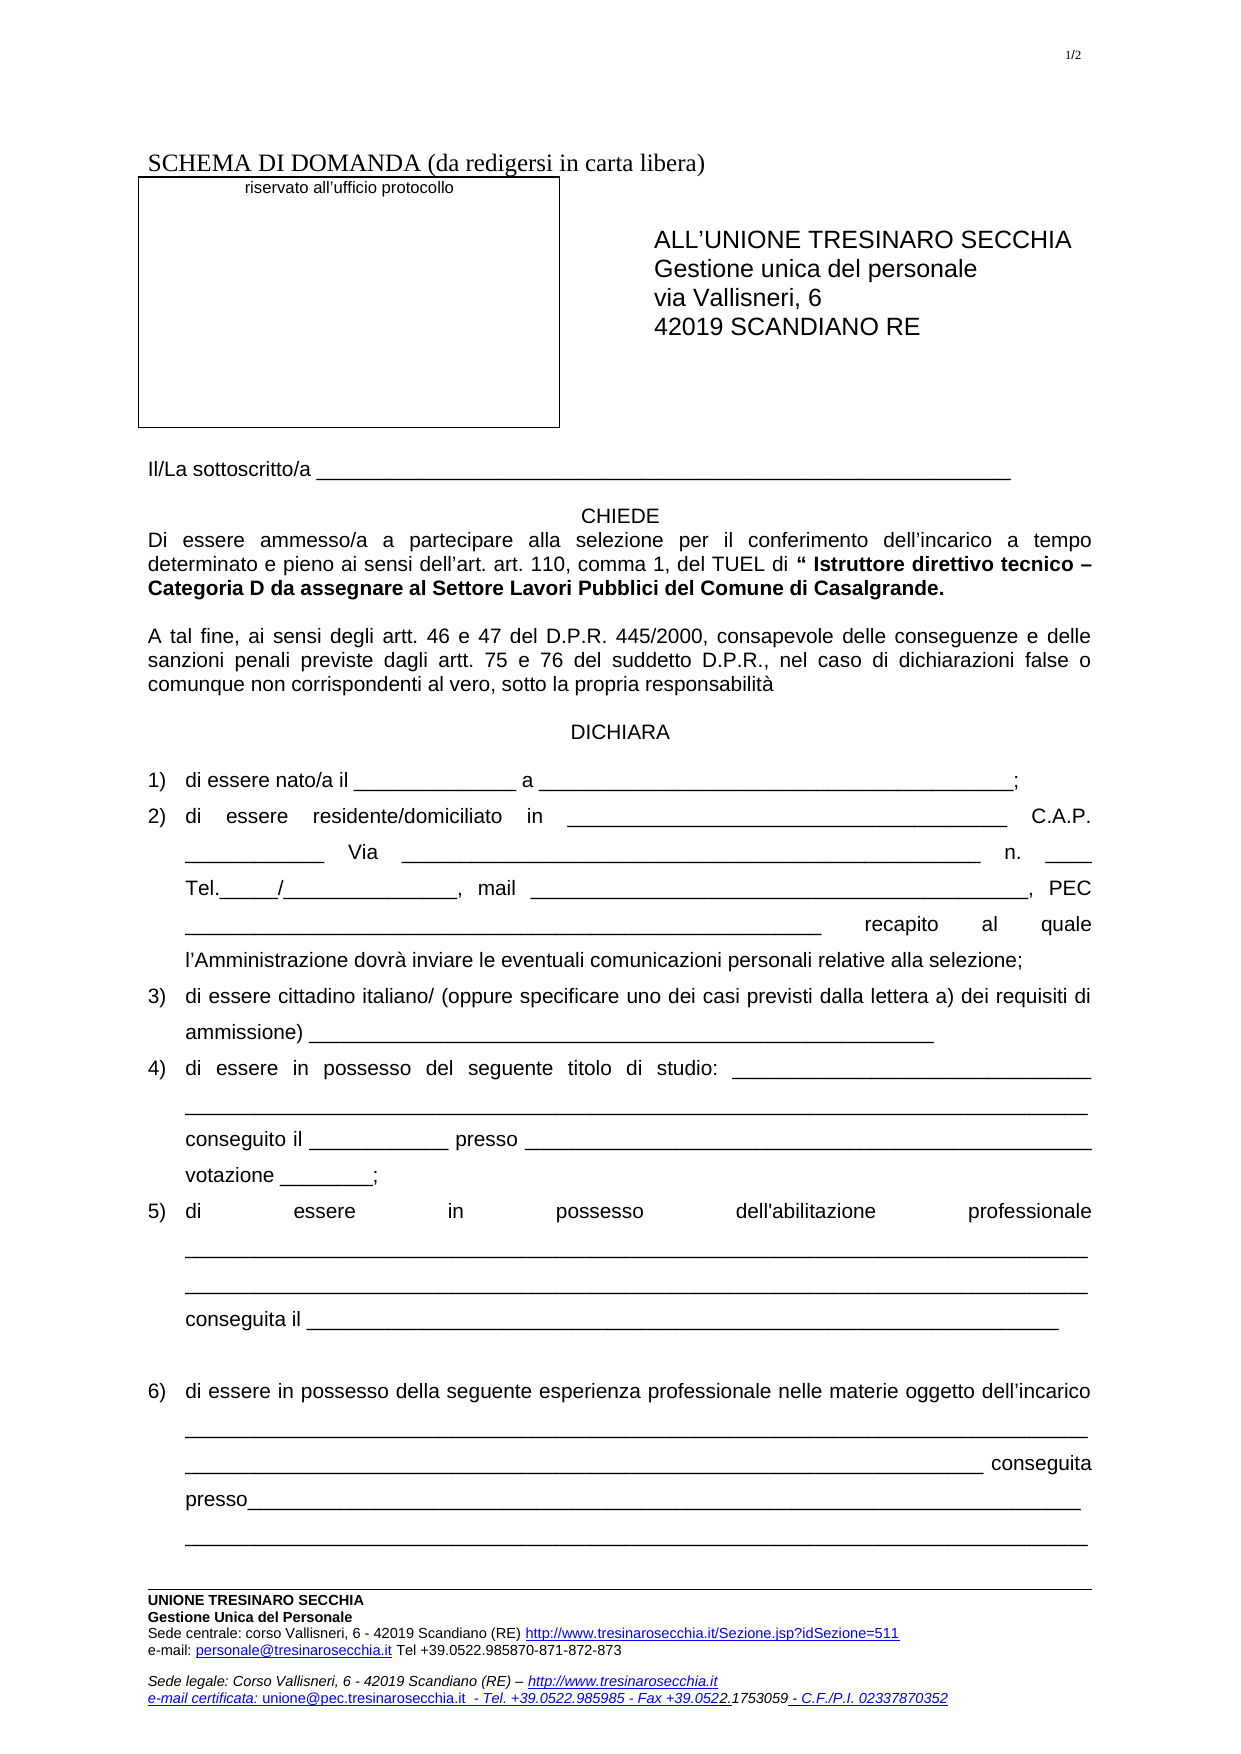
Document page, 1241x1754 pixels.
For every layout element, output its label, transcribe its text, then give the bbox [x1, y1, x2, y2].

text DICHIARA [148, 720, 1092, 744]
table_header ALL’UNIONE TRESINARO SECCHIA Gestione unica del personale via Vallisneri, 6 42019 SCANDIANO RE [647, 176, 1089, 427]
list di essere nato/a il ______________ a _________________________________________; [148, 768, 1092, 792]
table_header riservato all’ufficio protocollo [139, 178, 559, 427]
table_header [560, 176, 647, 427]
list di essere cittadino italiano/ (oppure specificare uno dei casi previsti dalla lettera a) dei requisiti di ammissione) ______________________________________________________ [148, 983, 1092, 1043]
text CHIEDE [148, 504, 1092, 528]
text Il/La sottoscritto/a ____________________________________________________________ [148, 456, 1092, 480]
list di essere residente/domiciliato in ______________________________________ C.A.P. ____________ Via __________________________________________________ n. ____ Tel._____/_______________, mail ___________________________________________, PEC _______________________________________________________ recapito al quale l’Amministrazione dovrà inviare le eventuali comunicazioni personali relative alla selezione; [148, 804, 1092, 972]
list di essere in possesso della seguente esperienza professionale nelle materie oggetto dell’incarico ___________________________________________________________________________________________________________________________________________________ conseguita presso______________________________________________________________________________________________________________________________________________________ [148, 1379, 1092, 1547]
list conseguita il _________________________________________________________________ [148, 1307, 1092, 1331]
list di essere in possesso dell'abilitazione professionale ______________________________________________________________________________ [148, 1199, 1092, 1259]
text Di essere ammesso/a a partecipare alla selezione per il conferimento dell’incarico a tempo determinato e pieno ai sensi dell’art. art. 110, comma 1, del TUEL di “ Istruttore direttivo tecnico – Categoria D da assegnare al Settore Lavori Pubblici del Comune di Casalgrande. [148, 528, 1092, 600]
list di essere in possesso del seguente titolo di studio: _______________________________ ______________________________________________________________________________ conseguito il ____________ presso _________________________________________________ votazione ________; [148, 1055, 1092, 1187]
list ______________________________________________________________________________ [148, 1271, 1092, 1295]
text SCHEMA DI DOMANDA (da redigersi in carta libera) [148, 148, 1092, 176]
text A tal fine, ai sensi degli artt. 46 e 47 del D.P.R. 445/2000, consapevole delle conseguenze e delle sanzioni penali previste dagli artt. 75 e 76 del suddetto D.P.R., nel caso di dichiarazioni false o comunque non corrispondenti al vero, sotto la propria responsabilità [148, 624, 1092, 696]
